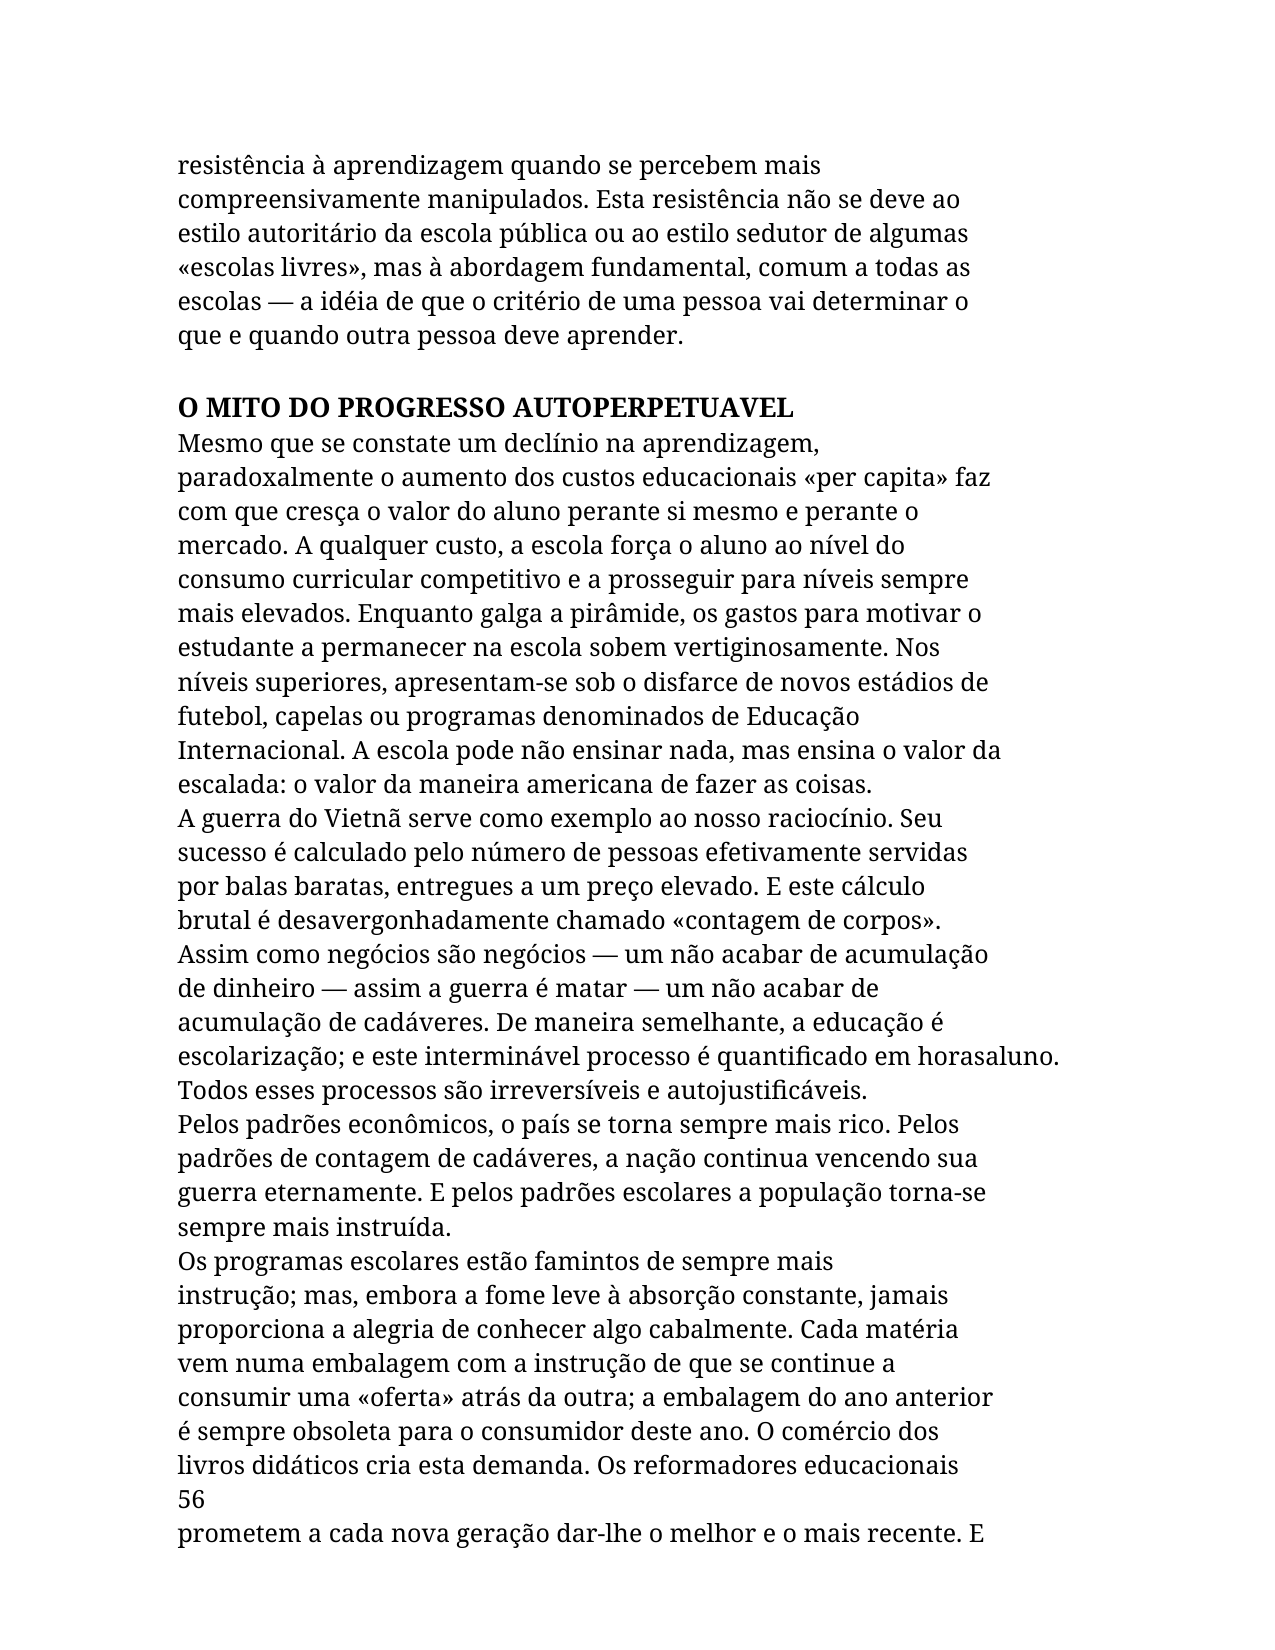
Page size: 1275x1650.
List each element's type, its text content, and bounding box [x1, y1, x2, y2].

text sucesso é calculado pelo número de pessoas efetivamente servidas [177, 834, 1098, 868]
text de dinheiro — assim a guerra é matar — um não acabar de [177, 971, 1098, 1005]
text níveis superiores, apresentam-se sob o disfarce de novos estádios de [177, 664, 1098, 698]
text estilo autoritário da escola pública ou ao estilo sedutor de algumas [177, 216, 1098, 250]
text O MITO DO PROGRESSO AUTOPERPETUAVEL [177, 389, 1098, 426]
text instrução; mas, embora a fome leve à absorção constante, jamais [177, 1277, 1098, 1311]
text proporciona a alegria de conhecer algo cabalmente. Cada matéria [177, 1311, 1098, 1345]
text vem numa embalagem com a instrução de que se continue a [177, 1345, 1098, 1379]
text resistência à aprendizagem quando se percebem mais [177, 148, 1098, 182]
text escolas — a idéia de que o critério de uma pessoa vai determinar o [177, 284, 1098, 318]
text Mesmo que se constate um declínio na aprendizagem, [177, 426, 1098, 460]
text por balas baratas, entregues a um preço elevado. E este cálculo [177, 868, 1098, 903]
text padrões de contagem de cadáveres, a nação continua vencendo sua [177, 1141, 1098, 1175]
text Internacional. A escola pode não ensinar nada, mas ensina o valor da [177, 732, 1098, 766]
text escalada: o valor da maneira americana de fazer as coisas. [177, 766, 1098, 800]
text livros didáticos cria esta demanda. Os reformadores educacionais [177, 1448, 1098, 1482]
text paradoxalmente o aumento dos custos educacionais «per capita» faz [177, 460, 1098, 494]
text compreensivamente manipulados. Esta resistência não se deve ao [177, 182, 1098, 216]
text é sempre obsoleta para o consumidor deste ano. O comércio dos [177, 1413, 1098, 1448]
text escolarização; e este interminável processo é quantificado em horasaluno. [177, 1039, 1098, 1073]
text mercado. A qualquer custo, a escola força o aluno ao nível do [177, 528, 1098, 562]
text Os programas escolares estão famintos de sempre mais [177, 1243, 1098, 1277]
text Pelos padrões econômicos, o país se torna sempre mais rico. Pelos [177, 1107, 1098, 1141]
text futebol, capelas ou programas denominados de Educação [177, 698, 1098, 732]
text Assim como negócios são negócios — um não acabar de acumulação [177, 937, 1098, 971]
text com que cresça o valor do aluno perante si mesmo e perante o [177, 494, 1098, 528]
text consumo curricular competitivo e a prosseguir para níveis sempre [177, 562, 1098, 596]
text A guerra do Vietnã serve como exemplo ao nosso raciocínio. Seu [177, 800, 1098, 834]
text 56 [177, 1482, 1098, 1516]
text brutal é desavergonhadamente chamado «contagem de corpos». [177, 903, 1098, 937]
text Todos esses processos são irreversíveis e autojustificáveis. [177, 1073, 1098, 1107]
text prometem a cada nova geração dar-lhe o melhor e o mais recente. E [177, 1516, 1098, 1550]
text mais elevados. Enquanto galga a pirâmide, os gastos para motivar o [177, 596, 1098, 630]
text acumulação de cadáveres. De maneira semelhante, a educação é [177, 1005, 1098, 1039]
text estudante a permanecer na escola sobem vertiginosamente. Nos [177, 630, 1098, 664]
text «escolas livres», mas à abordagem fundamental, comum a todas as [177, 250, 1098, 284]
text que e quando outra pessoa deve aprender. [177, 318, 1098, 352]
text guerra eternamente. E pelos padrões escolares a população torna-se [177, 1175, 1098, 1209]
text consumir uma «oferta» atrás da outra; a embalagem do ano anterior [177, 1379, 1098, 1413]
text sempre mais instruída. [177, 1209, 1098, 1243]
